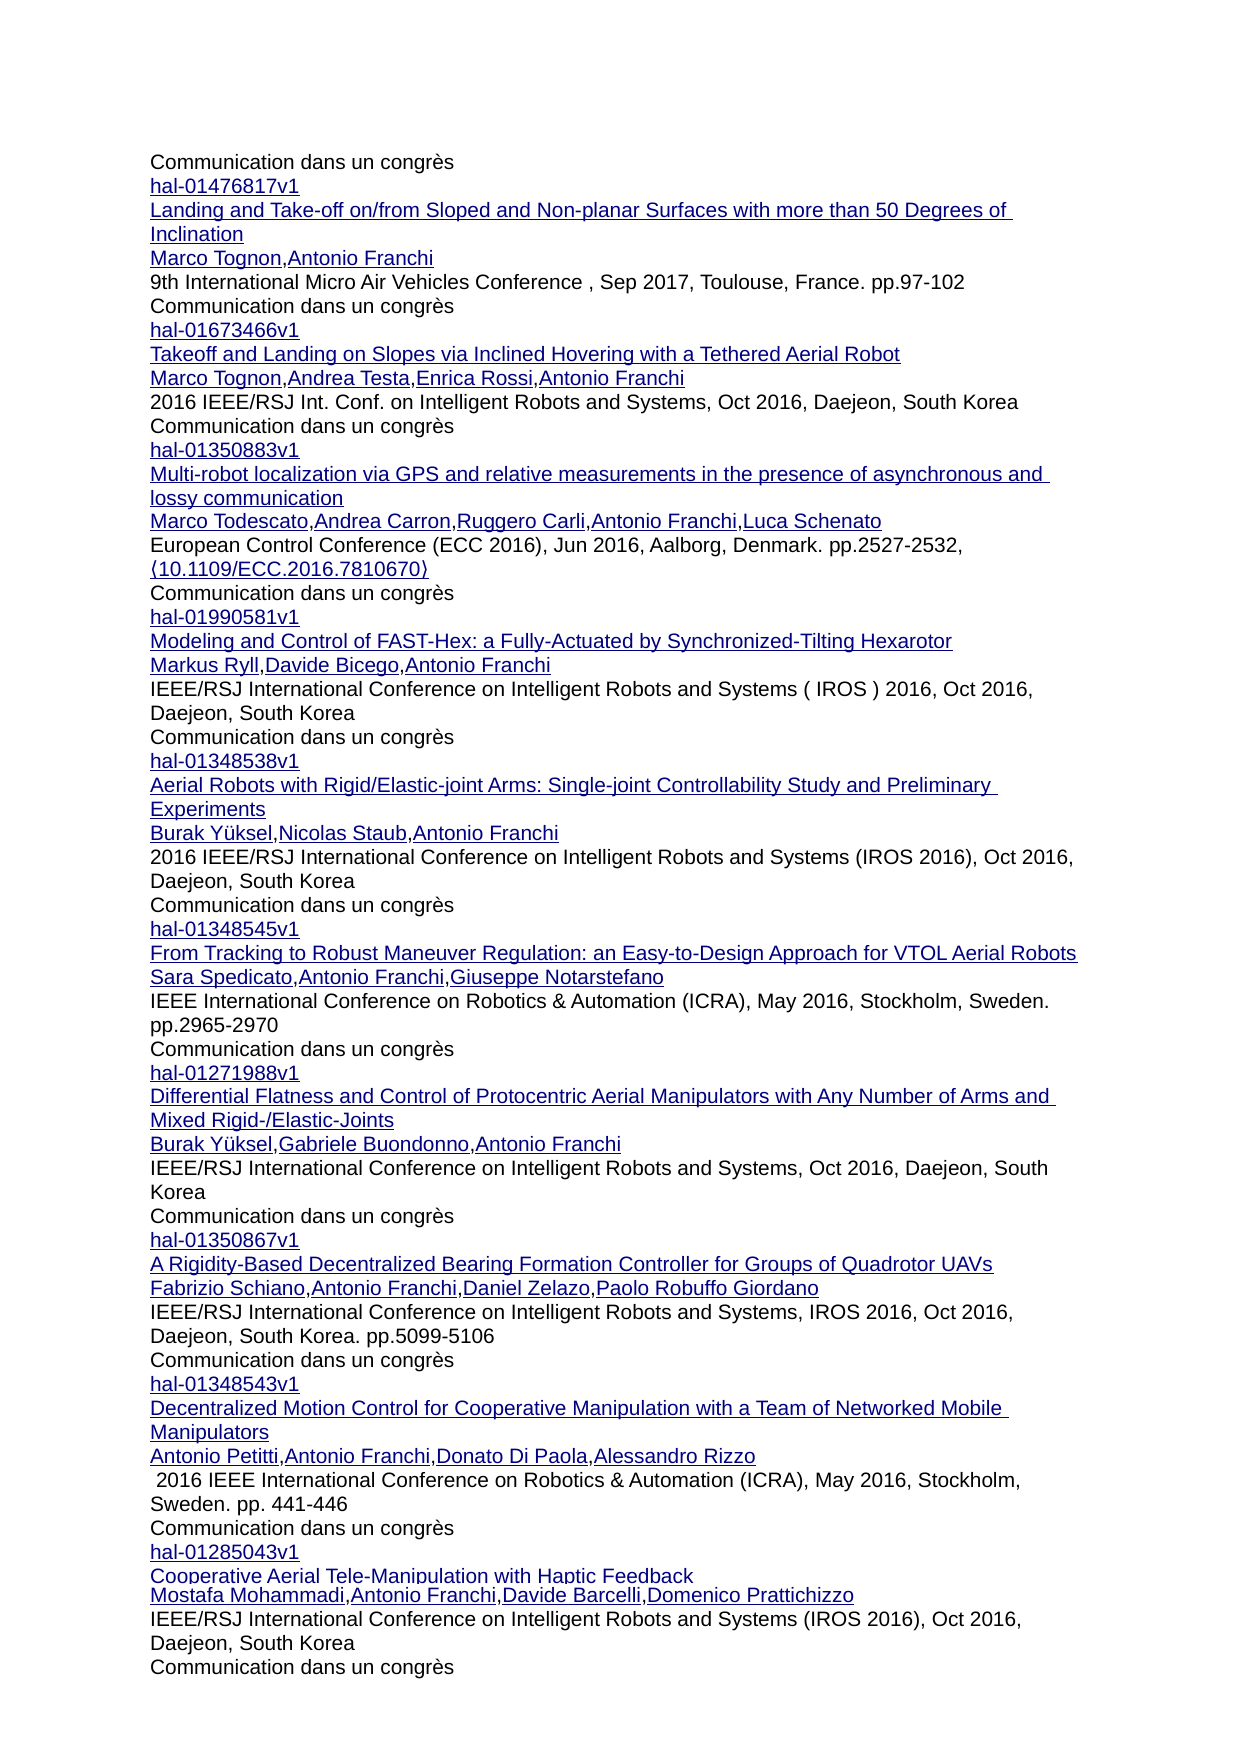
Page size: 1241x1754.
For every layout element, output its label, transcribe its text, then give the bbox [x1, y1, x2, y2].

table_cell Aerial Robots with Rigid/Elastic-joint Arms: Single-joint Controllability Study and Preliminary Experiments Burak Yüksel,Nicolas Staub,Antonio Franchi 2016 IEEE/RSJ International Conference on Intelligent Robots and Systems (IROS 2016), Oct 2016, Daejeon, South Korea Communication dans un congrès hal-01348545v1 [150, 773, 1090, 941]
table_cell Communication dans un congrès hal-01476817v1 [150, 150, 1090, 198]
table_cell Takeoff and Landing on Slopes via Inclined Hovering with a Tethered Aerial Robot Marco Tognon,Andrea Testa,Enrica Rossi,Antonio Franchi 2016 IEEE/RSJ Int. Conf. on Intelligent Robots and Systems, Oct 2016, Daejeon, South Korea Communication dans un congrès hal-01350883v1 [150, 342, 1090, 461]
table_cell Landing and Take-off on/from Sloped and Non-planar Surfaces with more than 50 Degrees of Inclination Marco Tognon,Antonio Franchi 9th International Micro Air Vehicles Conference , Sep 2017, Toulouse, France. pp.97-102 Communication dans un congrès hal-01673466v1 [150, 198, 1090, 342]
table_cell Modeling and Control of FAST-Hex: a Fully-Actuated by Synchronized-Tilting Hexarotor Markus Ryll,Davide Bicego,Antonio Franchi IEEE/RSJ International Conference on Intelligent Robots and Systems ( IROS ) 2016, Oct 2016, Daejeon, South Korea Communication dans un congrès hal-01348538v1 [150, 629, 1090, 773]
table_cell Differential Flatness and Control of Protocentric Aerial Manipulators with Any Number of Arms and Mixed Rigid-/Elastic-Joints Burak Yüksel,Gabriele Buondonno,Antonio Franchi IEEE/RSJ International Conference on Intelligent Robots and Systems, Oct 2016, Daejeon, South Korea Communication dans un congrès hal-01350867v1 [150, 1084, 1090, 1252]
table_cell Multi-robot localization via GPS and relative measurements in the presence of asynchronous and lossy communication Marco Todescato,Andrea Carron,Ruggero Carli,Antonio Franchi,Luca Schenato European Control Conference (ECC 2016), Jun 2016, Aalborg, Denmark. pp.2527-2532, ⟨10.1109/ECC.2016.7810670⟩ Communication dans un congrès hal-01990581v1 [150, 461, 1090, 629]
table_cell Cooperative Aerial Tele-Manipulation with Haptic Feedback Mostafa Mohammadi,Antonio Franchi,Davide Barcelli,Domenico Prattichizzo IEEE/RSJ International Conference on Intelligent Robots and Systems (IROS 2016), Oct 2016, Daejeon, South Korea Communication dans un congrès [150, 1564, 1090, 1679]
table_cell A Rigidity-Based Decentralized Bearing Formation Controller for Groups of Quadrotor UAVs Fabrizio Schiano,Antonio Franchi,Daniel Zelazo,Paolo Robuffo Giordano IEEE/RSJ International Conference on Intelligent Robots and Systems, IROS 2016, Oct 2016, Daejeon, South Korea. pp.5099-5106 Communication dans un congrès hal-01348543v1 [150, 1252, 1090, 1396]
table_cell From Tracking to Robust Maneuver Regulation: an Easy-to-Design Approach for VTOL Aerial Robots Sara Spedicato,Antonio Franchi,Giuseppe Notarstefano IEEE International Conference on Robotics & Automation (ICRA), May 2016, Stockholm, Sweden. pp.2965-2970 Communication dans un congrès hal-01271988v1 [150, 941, 1090, 1084]
table_cell Decentralized Motion Control for Cooperative Manipulation with a Team of Networked Mobile Manipulators Antonio Petitti,Antonio Franchi,Donato Di Paola,Alessandro Rizzo 2016 IEEE International Conference on Robotics & Automation (ICRA), May 2016, Stockholm, Sweden. pp. 441-446 Communication dans un congrès hal-01285043v1 [150, 1396, 1090, 1563]
